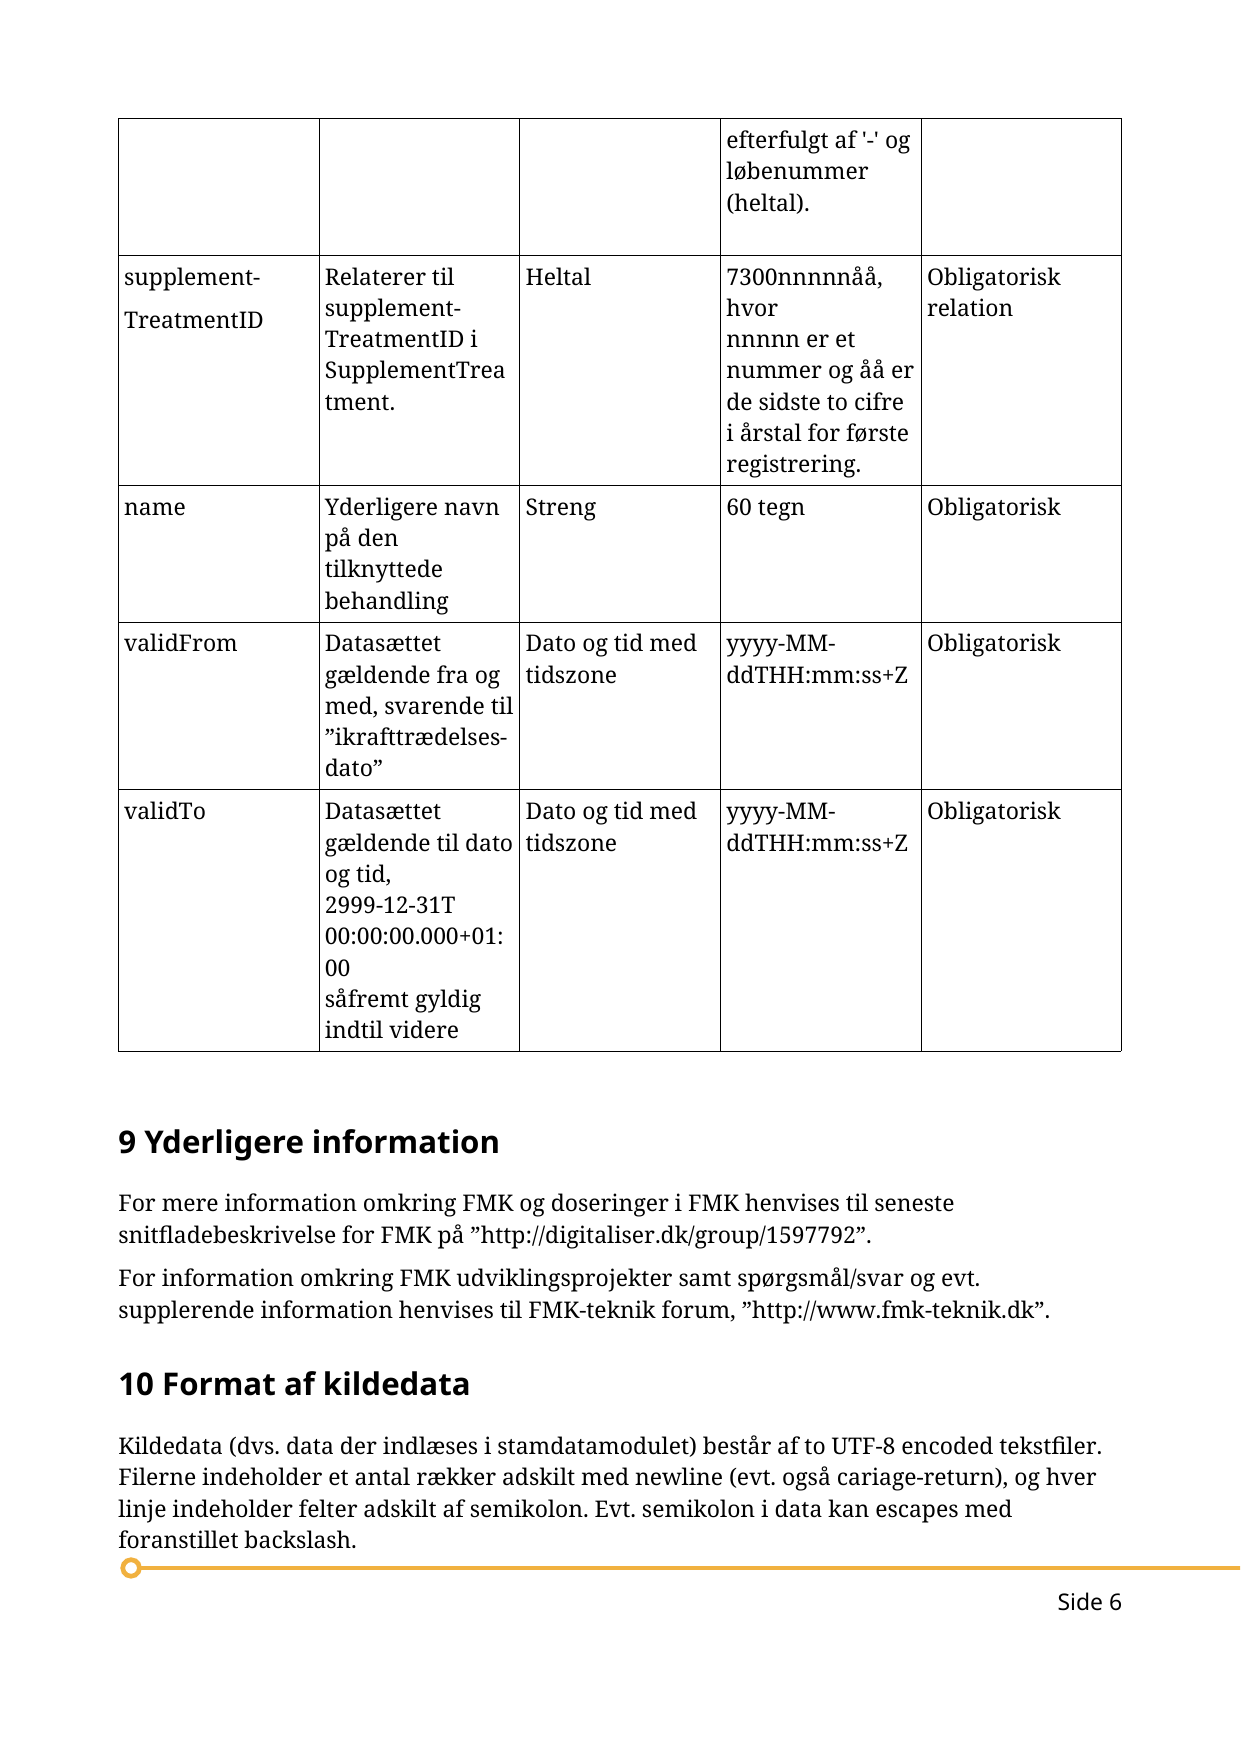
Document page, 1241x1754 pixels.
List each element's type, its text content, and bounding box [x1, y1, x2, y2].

table_cell name [119, 486, 319, 622]
table_cell validFrom [119, 623, 319, 789]
table_cell Obligatorisk [922, 486, 1121, 622]
text For information omkring FMK udviklingsprojekter samt spørgsmål/svar og evt. supplerende information henvises til FMK-teknik forum, ”http://www.fmk-teknik.dk”. [118, 1262, 1122, 1325]
table_cell Dato og tid med tidszone [520, 790, 720, 1051]
table_cell efterfulgt af '-' og løbenummer (heltal). [721, 119, 921, 255]
table_cell yyyy-MM-ddTHH:mm:ss+Z [721, 623, 921, 789]
table_cell Obligatorisk [922, 623, 1121, 789]
table_cell Relaterer til supplement- TreatmentID i SupplementTreatment. [320, 256, 519, 485]
text For mere information omkring FMK og doseringer i FMK henvises til seneste snitfladebeskrivelse for FMK på ”http://digitaliser.dk/group/1597792”. [118, 1187, 1122, 1250]
table_cell yyyy-MM-ddTHH:mm:ss+Z [721, 790, 921, 1051]
table_cell Streng [520, 486, 720, 622]
subtitle 9 Yderligere information [118, 1120, 1122, 1162]
table_cell Yderligere navn på den tilknyttede behandling [320, 486, 519, 622]
text Kildedata (dvs. data der indlæses i stamdatamodulet) består af to UTF-8 encoded tekstfiler. Filerne indeholder et antal rækker adskilt med newline (evt. også cariage-return), og hver linje indeholder felter adskilt af semikolon. Evt. semikolon i data kan escapes med foranstillet backslash. [118, 1430, 1122, 1555]
subtitle 10 Format af kildedata [118, 1362, 1122, 1405]
table_cell Obligatorisk relation [922, 256, 1121, 485]
table_cell [520, 119, 720, 255]
table_cell Datasættet gældende til dato og tid, 2999-12-31T 00:00:00.000+01:00 såfremt gyldig indtil videre [320, 790, 519, 1051]
table_cell 7300nnnnnåå, hvor nnnnn er et nummer og åå er de sidste to cifre i årstal for første registrering. [721, 256, 921, 485]
table_cell Heltal [520, 256, 720, 485]
table_cell Datasættet gældende fra og med, svarende til ”ikrafttrædelses- dato” [320, 623, 519, 789]
table_cell 60 tegn [721, 486, 921, 622]
table_cell [922, 119, 1121, 255]
table_cell [320, 119, 519, 255]
table_cell [119, 119, 319, 255]
table_cell validTo [119, 790, 319, 1051]
table_cell supplement- TreatmentID [119, 256, 319, 485]
table_cell Dato og tid med tidszone [520, 623, 720, 789]
table_cell Obligatorisk [922, 790, 1121, 1051]
